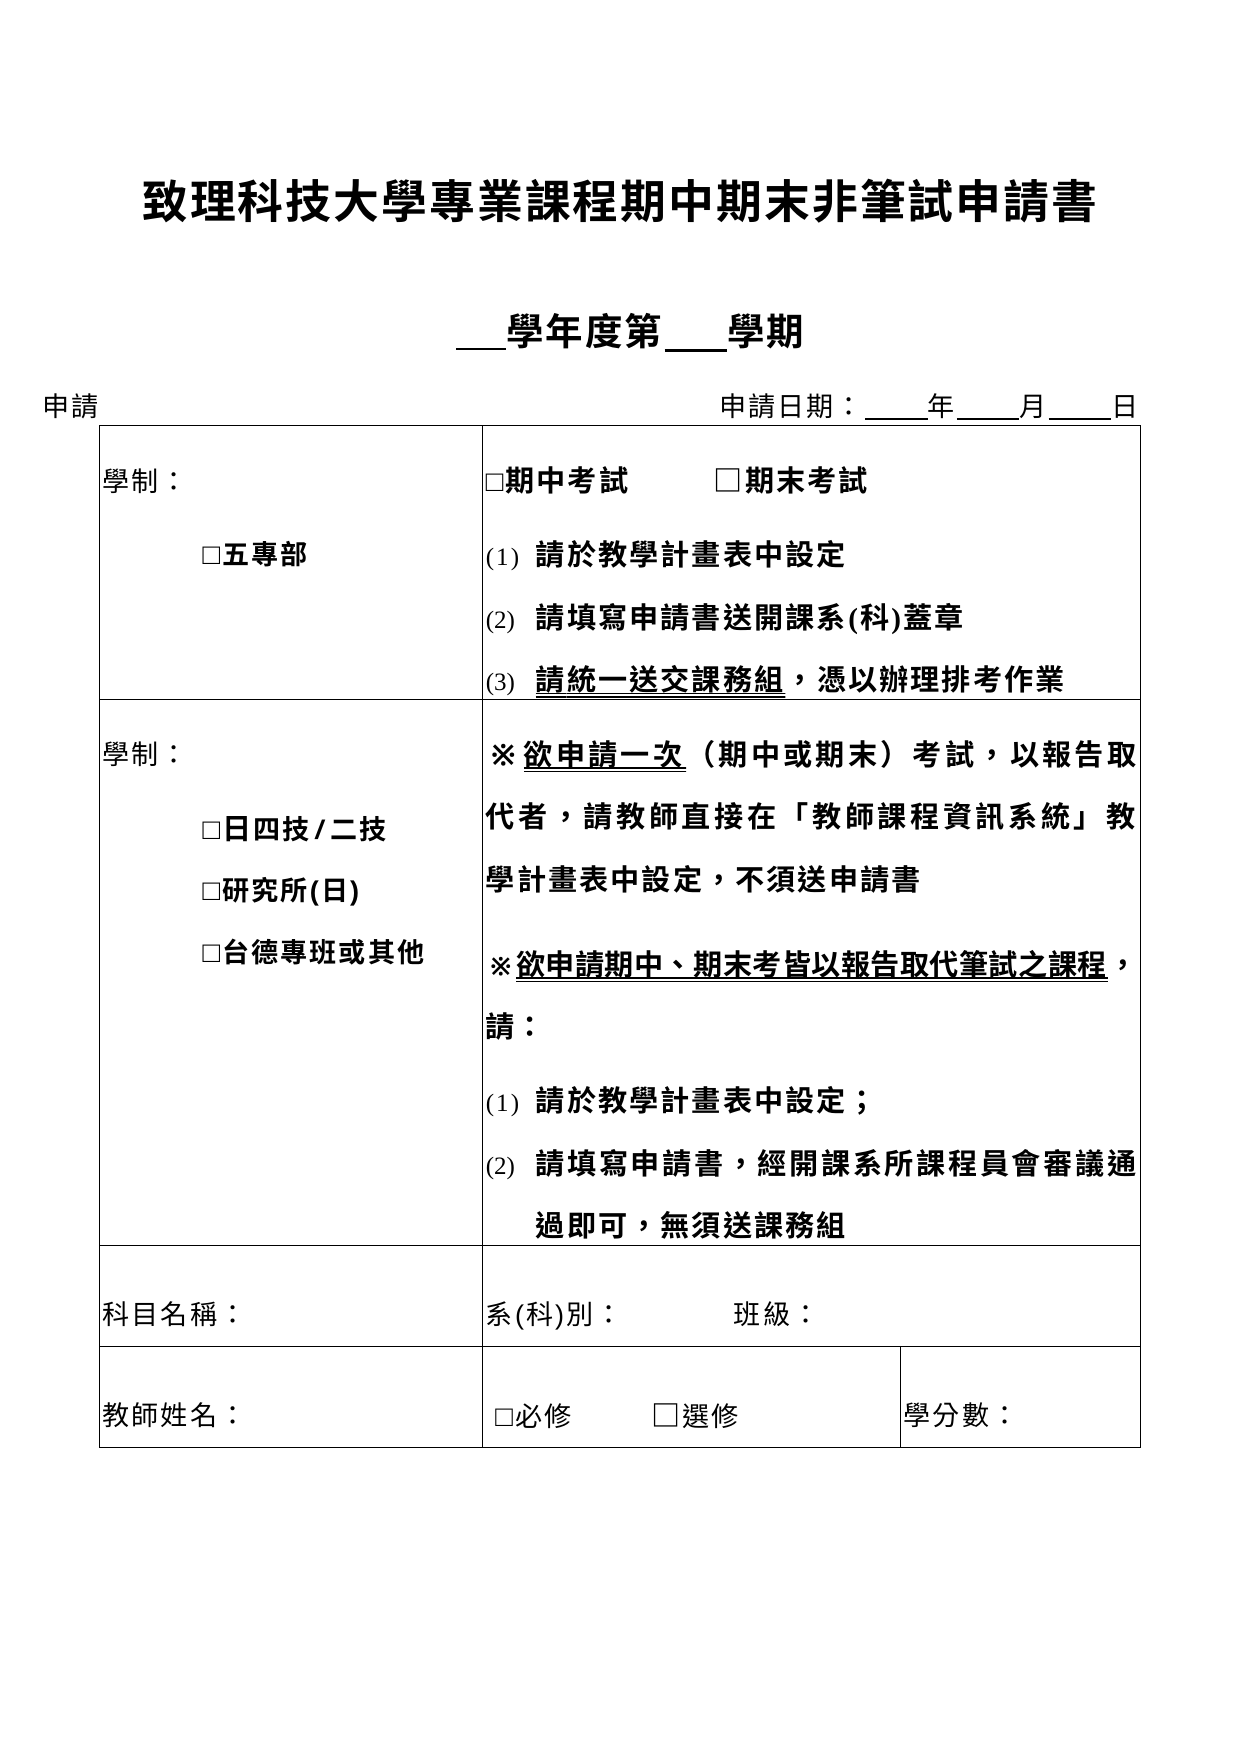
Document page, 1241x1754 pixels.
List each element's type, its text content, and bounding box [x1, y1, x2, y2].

table_cell 系(科)別： 班級： [483, 1246, 1140, 1346]
table_header 申請日期： 年 月 日 [483, 363, 1141, 425]
table_cell □期中考試 □期末考試 請於教學計畫表中設定 請填寫申請書送開課系(科)蓋章 請統一送交課務組，憑以辦理排考作業 [483, 426, 1140, 699]
table_cell 教師姓名： [100, 1347, 482, 1447]
table_cell 學分數： [901, 1347, 1140, 1447]
table_cell 學制： □五專部 [100, 426, 482, 699]
table_cell 科目名稱： [100, 1246, 482, 1346]
table_cell □必修 □選修 [483, 1347, 900, 1447]
table_cell 學制： □日四技/二技 □研究所(日) □台德專班或其他 [100, 700, 482, 1245]
text 學年度第 學期 [118, 288, 1122, 350]
table_cell ※欲申請一次（期中或期末）考試，以報告取代者，請教師直接在「教師課程資訊系統」教學計畫表中設定，不須送申請書 ※欲申請期中、期末考皆以報告取代筆試之課程，請： 請於教學計畫表中設定； 請填寫申請書，經開課系所課程員會審議通過即可，無須送課務組 [483, 700, 1140, 1245]
text 致理科技大學專業課程期中期末非筆試申請書 [118, 125, 1122, 250]
table_header 申請 [100, 363, 483, 425]
